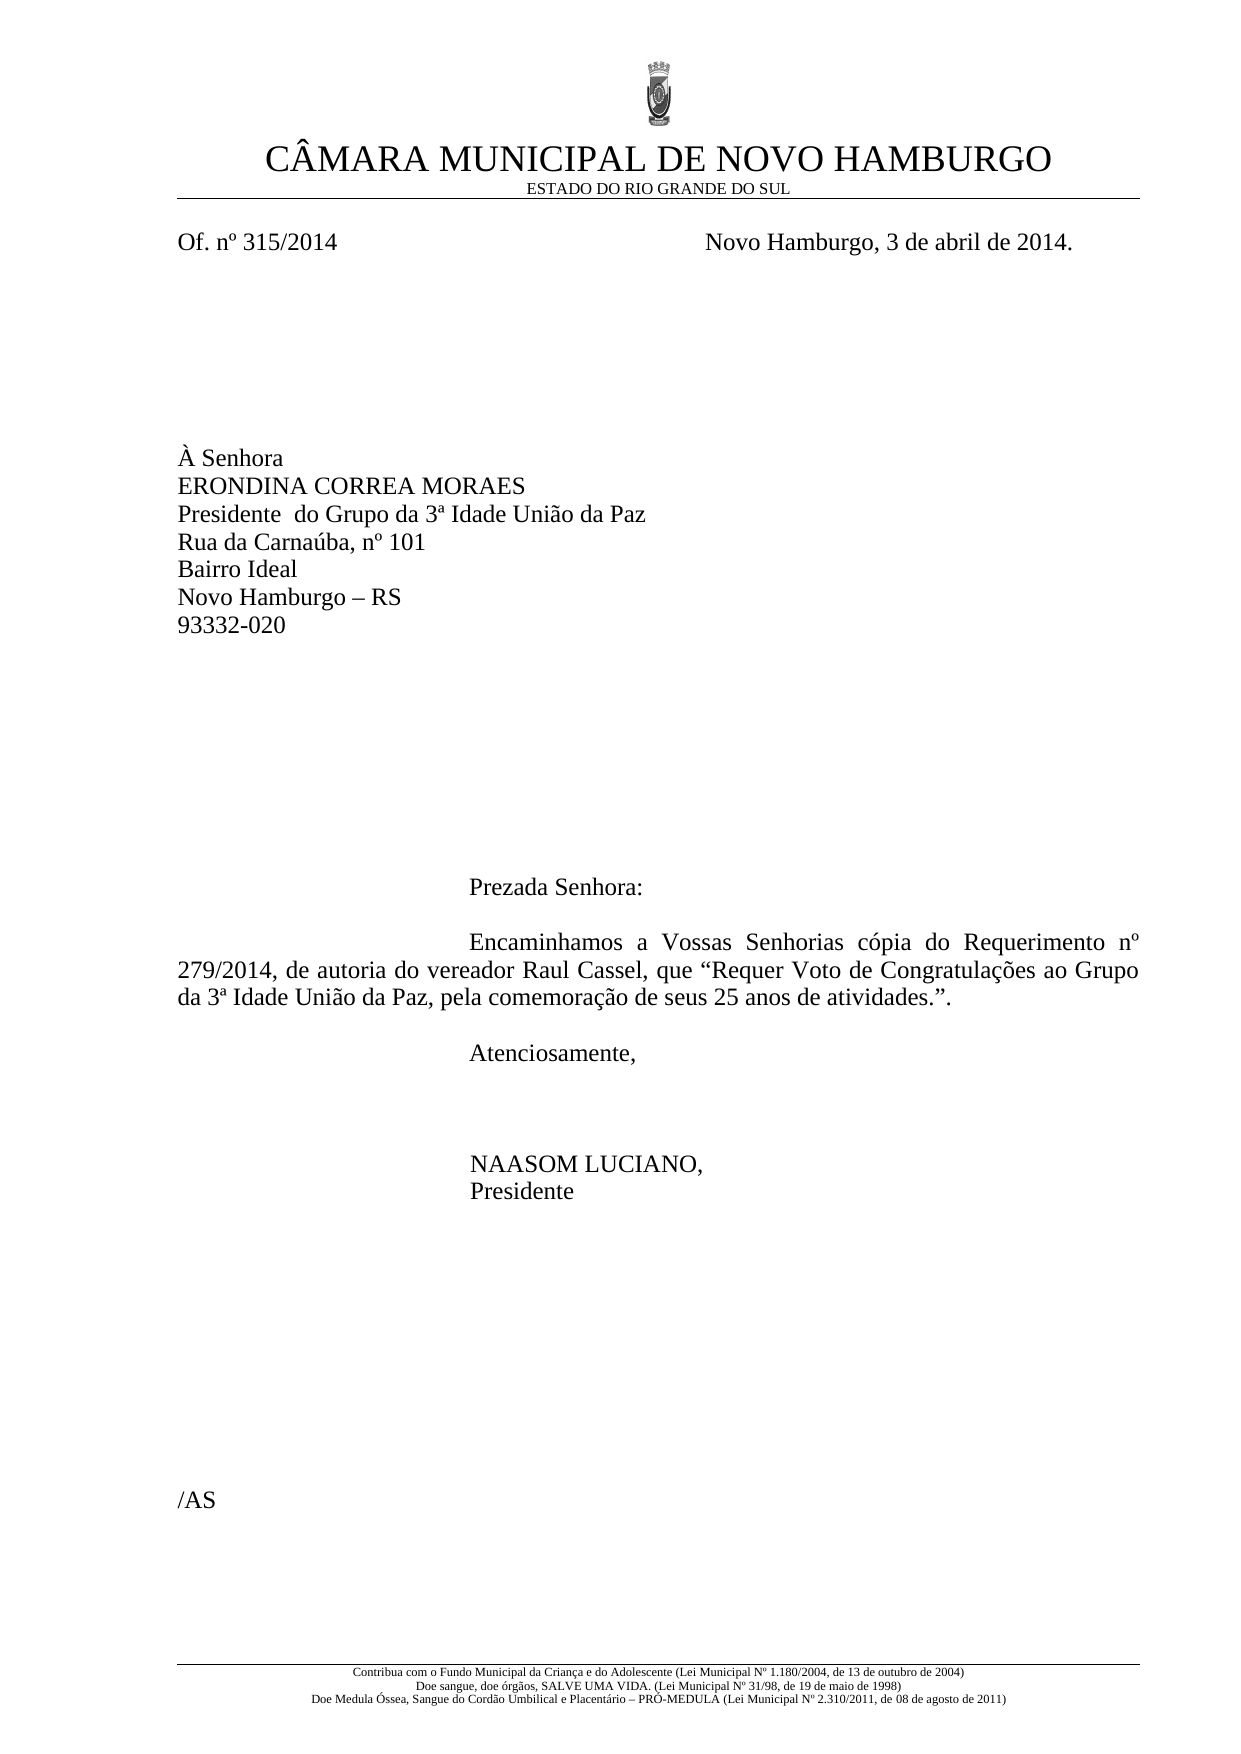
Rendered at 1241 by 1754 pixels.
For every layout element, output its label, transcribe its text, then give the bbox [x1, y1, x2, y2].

text À Senhora [177, 444, 1140, 472]
text Presidente [470, 1177, 1140, 1205]
text Atenciosamente, [177, 1039, 1140, 1067]
text /AS [177, 1487, 1140, 1514]
text Encaminhamos a Vossas Senhorias cópia do Requerimento nº 279/2014, de autoria do vereador Raul Cassel, que “Requer Voto de Congratulações ao Grupo da 3ª Idade União da Paz, pela comemoração de seus 25 anos de atividades.”. [177, 928, 1140, 1011]
text Of. nº 315/2014 Novo Hamburgo, 3 de abril de 2014. [177, 228, 1140, 256]
text Bairro Ideal [177, 555, 1140, 583]
text Presidente do Grupo da 3ª Idade União da Paz [177, 500, 1140, 528]
text Rua da Carnaúba, nº 101 [177, 528, 1140, 555]
text Prezada Senhora: [177, 873, 1140, 900]
text Novo Hamburgo – RS [177, 583, 1140, 611]
text ERONDINA CORREA MORAES [177, 472, 1140, 500]
text NAASOM LUCIANO, [470, 1150, 1140, 1177]
text 93332-020 [177, 611, 1140, 638]
